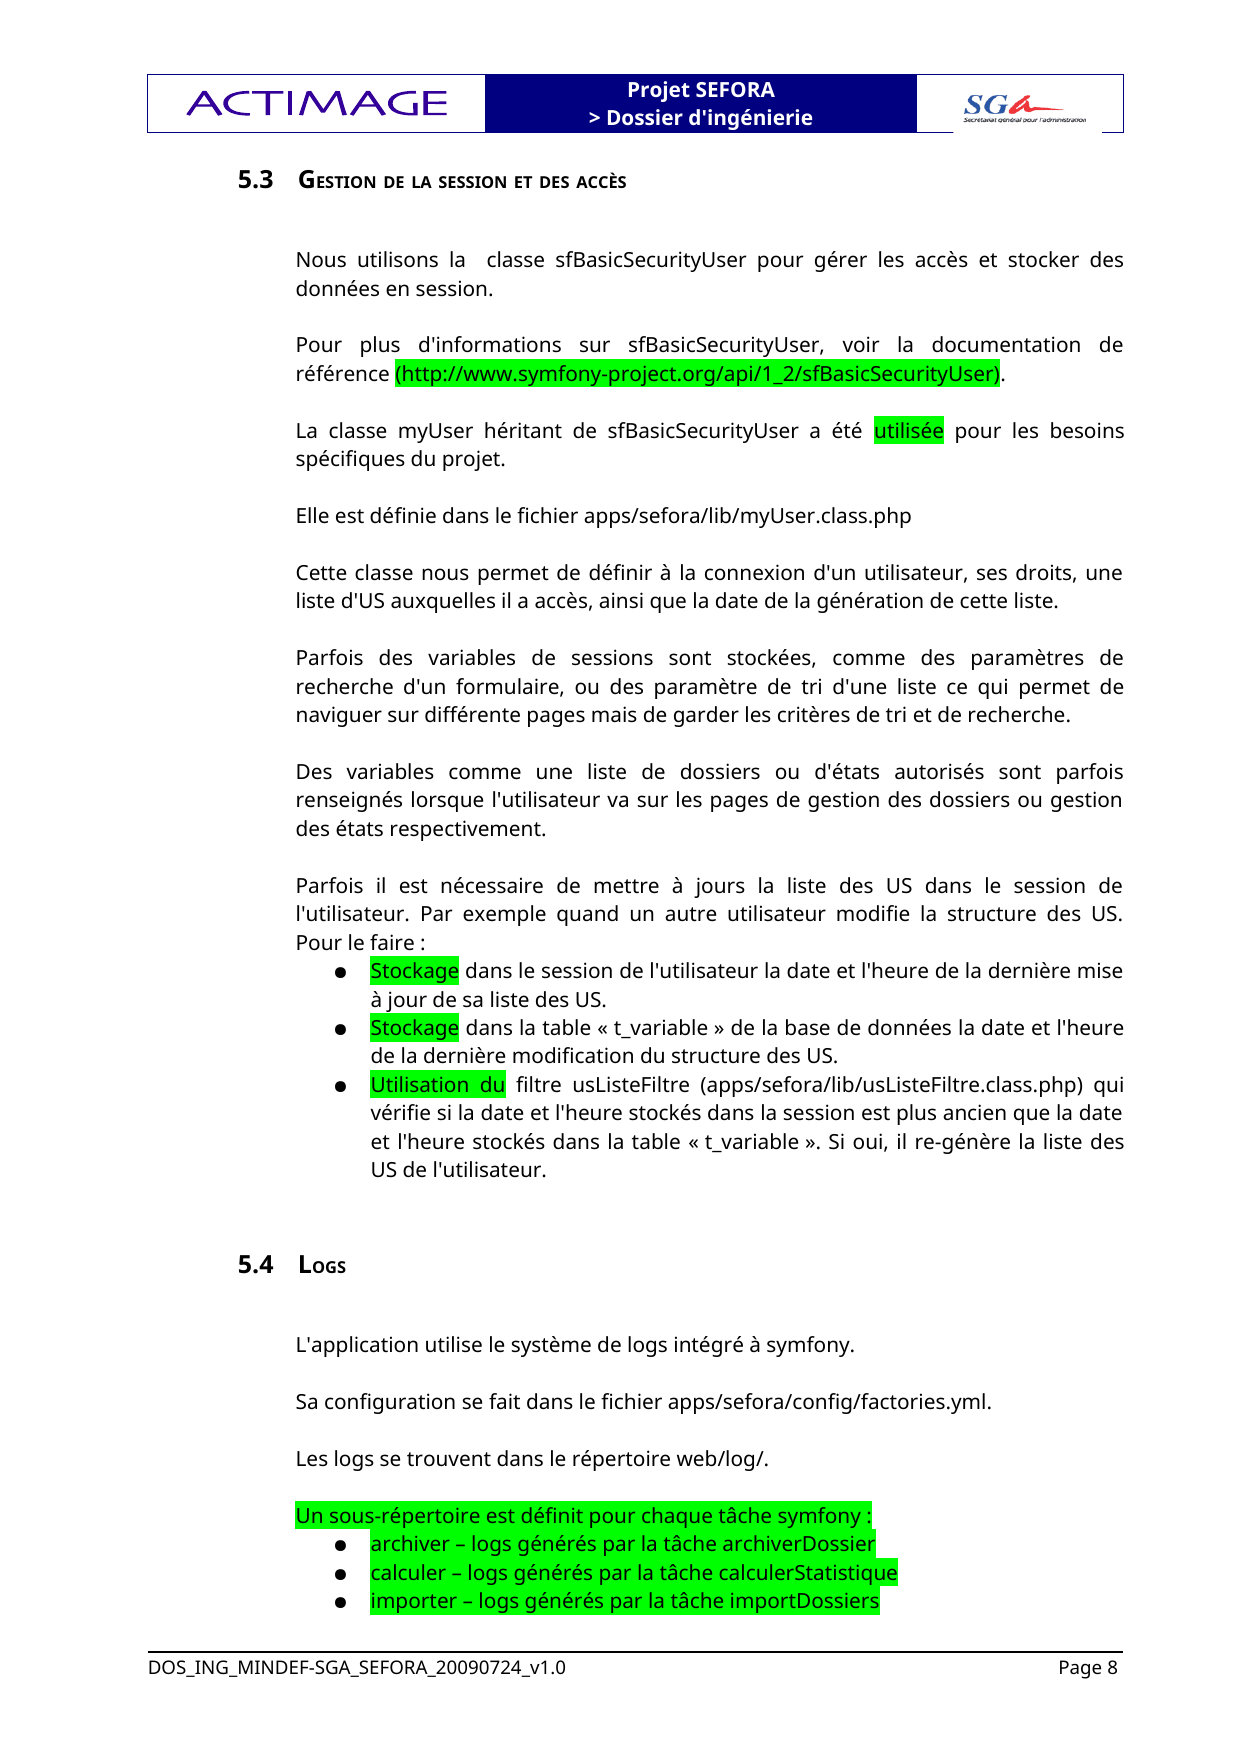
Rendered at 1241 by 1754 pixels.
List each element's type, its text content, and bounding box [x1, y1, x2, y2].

subtitle Gestion de la session et des accès [238, 161, 1125, 195]
text Cette classe nous permet de définir à la connexion d'un utilisateur, ses droits, une liste d'US auxquelles il a accès, ainsi que la date de la génération de cette liste. [295, 558, 1125, 615]
text Pour plus d'informations sur sfBasicSecurityUser, voir la documentation de référence (http://www.symfony-project.org/api/1_2/sfBasicSecurityUser). [295, 331, 1125, 387]
text Nous utilisons la classe sfBasicSecurityUser pour gérer les accès et stocker des données en session. [295, 245, 1125, 302]
text Sa configuration se fait dans le fichier apps/sefora/config/factories.yml. [295, 1387, 1125, 1416]
text Des variables comme une liste de dossiers ou d'états autorisés sont parfois renseignés lorsque l'utilisateur va sur les pages de gestion des dossiers ou gestion des états respectivement. [295, 757, 1125, 842]
list archiver – logs générés par la tâche archiverDossier [333, 1529, 1125, 1558]
text Parfois il est nécessaire de mettre à jours la liste des US dans le session de l'utilisateur. Par exemple quand un autre utilisateur modifie la structure des US. Pour le faire : [295, 871, 1125, 956]
text Elle est définie dans le fichier apps/sefora/lib/myUser.class.php [295, 501, 1125, 530]
list importer – logs générés par la tâche importDossiers [333, 1586, 1125, 1615]
text Les logs se trouvent dans le répertoire web/log/. [295, 1444, 1125, 1472]
text La classe myUser héritant de sfBasicSecurityUser a été utilisée pour les besoins spécifiques du projet. [295, 416, 1125, 473]
list Utilisation du filtre usListeFiltre (apps/sefora/lib/usListeFiltre.class.php) qui vérifie si la date et l'heure stockés dans la session est plus ancien que la date et l'heure stockés dans la table « t_variable ». Si oui, il re-génère la liste des US de l'utilisateur. [333, 1070, 1125, 1184]
list calculer – logs générés par la tâche calculerStatistique [333, 1558, 1125, 1586]
text L'application utilise le système de logs intégré à symfony. [295, 1330, 1125, 1359]
text Parfois des variables de sessions sont stockées, comme des paramètres de recherche d'un formulaire, ou des paramètre de tri d'une liste ce qui permet de naviguer sur différente pages mais de garder les critères de tri et de recherche. [295, 643, 1125, 729]
subtitle Logs [238, 1246, 1125, 1280]
picture [953, 80, 1102, 141]
list Stockage dans le session de l'utilisateur la date et l'heure de la dernière mise à jour de sa liste des US. [333, 956, 1125, 1013]
list Stockage dans la table « t_variable » de la base de données la date et l'heure de la dernière modification du structure des US. [333, 1013, 1125, 1070]
text Un sous-répertoire est définit pour chaque tâche symfony : [295, 1501, 1125, 1529]
